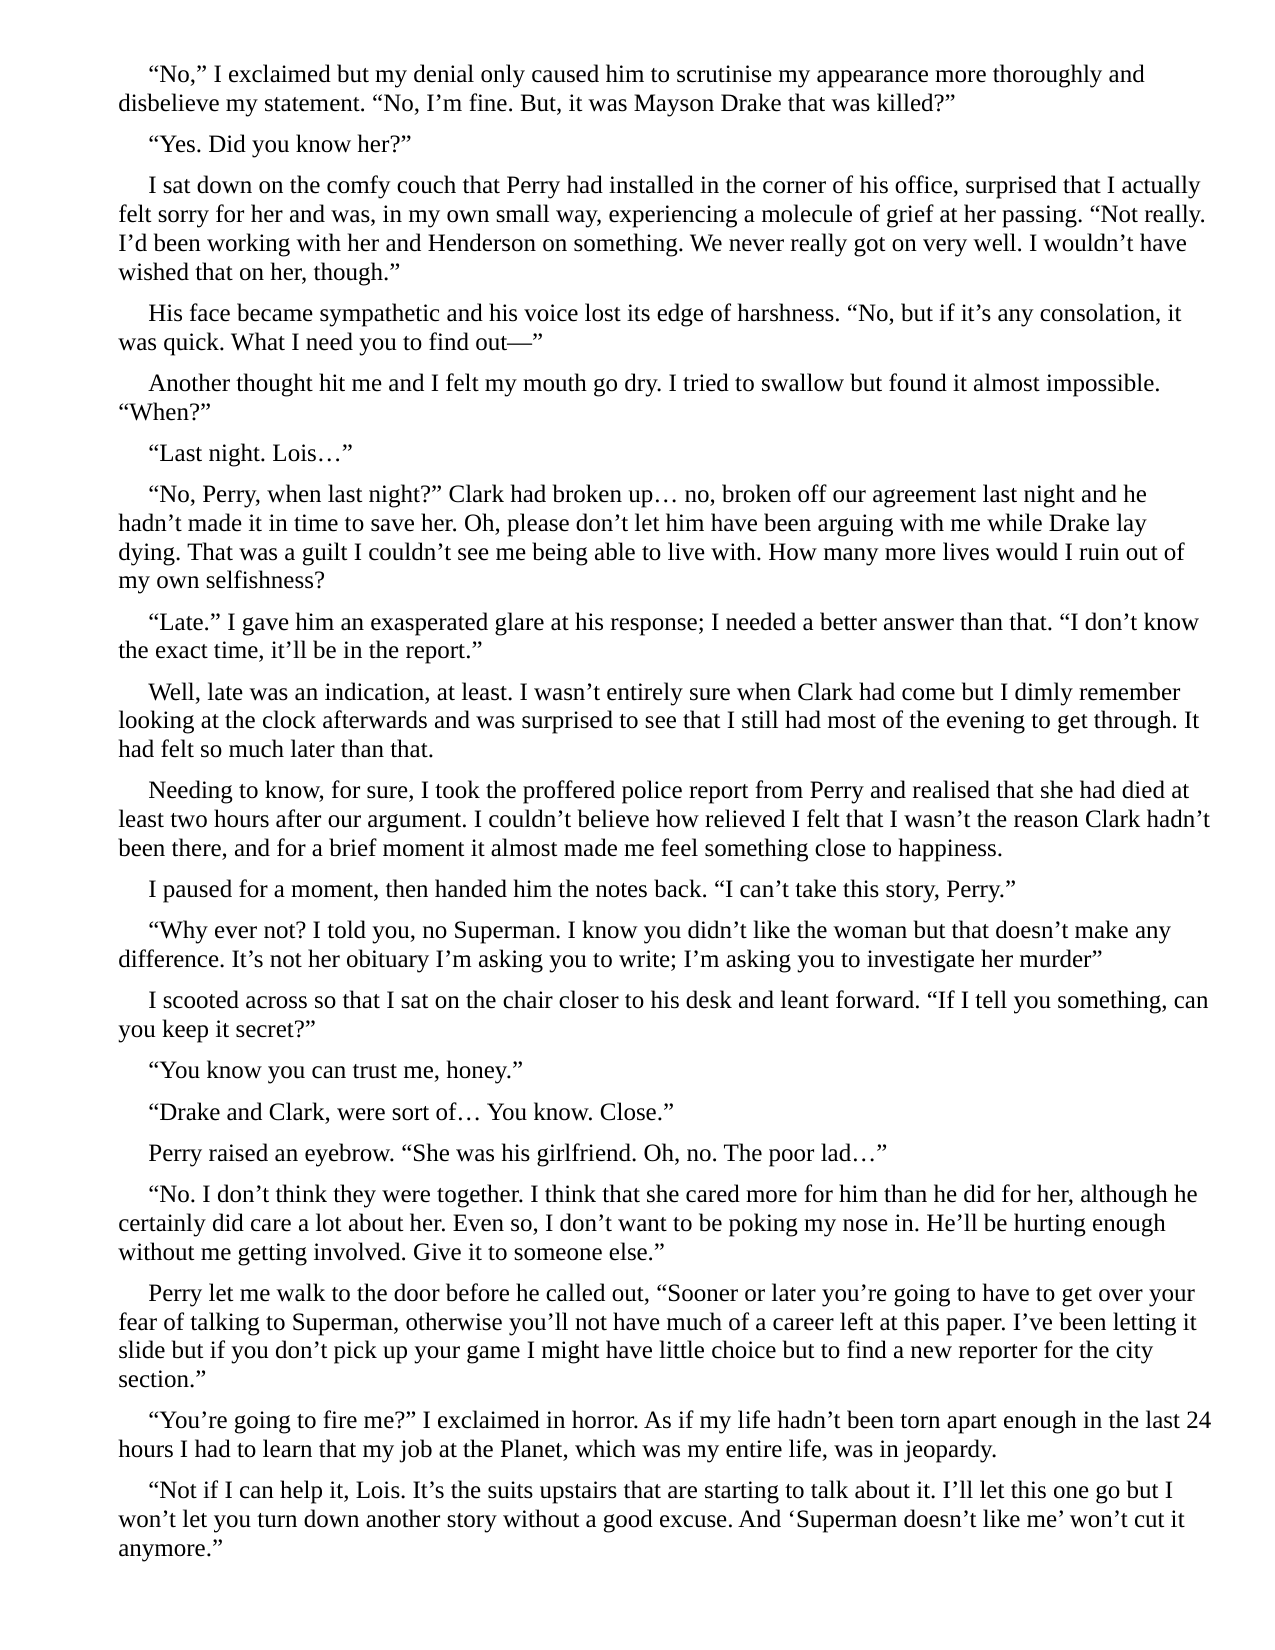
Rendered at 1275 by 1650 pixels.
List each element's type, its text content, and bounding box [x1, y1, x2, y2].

text Needing to know, for sure, I took the proffered police report from Perry and realised that she had died at least two hours after our argument. I couldn’t believe how relieved I felt that I wasn’t the reason Clark hadn’t been there, and for a brief moment it almost made me feel something close to happiness. [118, 775, 1216, 862]
text “No,” I exclaimed but my denial only caused him to scrutinise my appearance more thoroughly and disbelieve my statement. “No, I’m fine. But, it was Mayson Drake that was killed?” [118, 59, 1216, 117]
text “You know you can trust me, honey.” [118, 1055, 1216, 1084]
text “Drake and Clark, were sort of… You know. Close.” [118, 1097, 1216, 1125]
text Perry let me walk to the door before he called out, “Sooner or later you’re going to have to get over your fear of talking to Superman, otherwise you’ll not have much of a career left at this paper. I’ve been letting it slide but if you don’t pick up your game I might have little choice but to find a new reporter for the city section.” [118, 1278, 1216, 1393]
text “You’re going to fire me?” I exclaimed in horror. As if my life hadn’t been torn apart enough in the last 24 hours I had to learn that my job at the Planet, which was my entire life, was in jeopardy. [118, 1405, 1216, 1463]
text “Late.” I gave him an exasperated glare at his response; I needed a better answer than that. “I don’t know the exact time, it’ll be in the report.” [118, 607, 1216, 664]
text Another thought hit me and I felt my mouth go dry. I tried to swallow but found it almost impossible. “When?” [118, 368, 1216, 425]
text “No, Perry, when last night?” Clark had broken up… no, broken off our agreement last night and he hadn’t made it in time to save her. Oh, please don’t let him have been arguing with me while Drake lay dying. That was a guilt I couldn’t see me being able to live with. How many more lives would I ruin out of my own selfishness? [118, 479, 1216, 594]
text I sat down on the comfy couch that Perry had installed in the corner of his office, surprised that I actually felt sorry for her and was, in my own small way, experiencing a molecule of grief at her passing. “Not really. I’d been working with her and Henderson on something. We never really got on very well. I wouldn’t have wished that on her, though.” [118, 170, 1216, 285]
text His face became sympathetic and his voice lost its edge of harshness. “No, but if it’s any consolation, it was quick. What I need you to find out—” [118, 298, 1216, 355]
text “Yes. Did you know her?” [118, 129, 1216, 158]
text “No. I don’t think they were together. I think that she cared more for him than he did for her, although he certainly did care a lot about her. Even so, I don’t want to be poking my nose in. He’ll be hurting enough without me getting involved. Give it to someone else.” [118, 1179, 1216, 1265]
text I paused for a moment, then handed him the notes back. “I can’t take this story, Perry.” [118, 874, 1216, 903]
text Well, late was an indication, at least. I wasn’t entirely sure when Clark had come but I dimly remember looking at the clock afterwards and was surprised to see that I still had most of the evening to get through. It had felt so much later than that. [118, 677, 1216, 763]
text “Last night. Lois…” [118, 438, 1216, 467]
text “Why ever not? I told you, no Superman. I know you didn’t like the woman but that doesn’t make any difference. It’s not her obituary I’m asking you to write; I’m asking you to investigate her murder” [118, 915, 1216, 973]
text Perry raised an eyebrow. “She was his girlfriend. Oh, no. The poor lad…” [118, 1138, 1216, 1167]
text I scooted across so that I sat on the chair closer to his desk and leant forward. “If I tell you something, can you keep it secret?” [118, 985, 1216, 1043]
text “Not if I can help it, Lois. It’s the suits upstairs that are starting to talk about it. I’ll let this one go but I won’t let you turn down another story without a good excuse. And ‘Superman doesn’t like me’ won’t cut it anymore.” [118, 1475, 1216, 1562]
